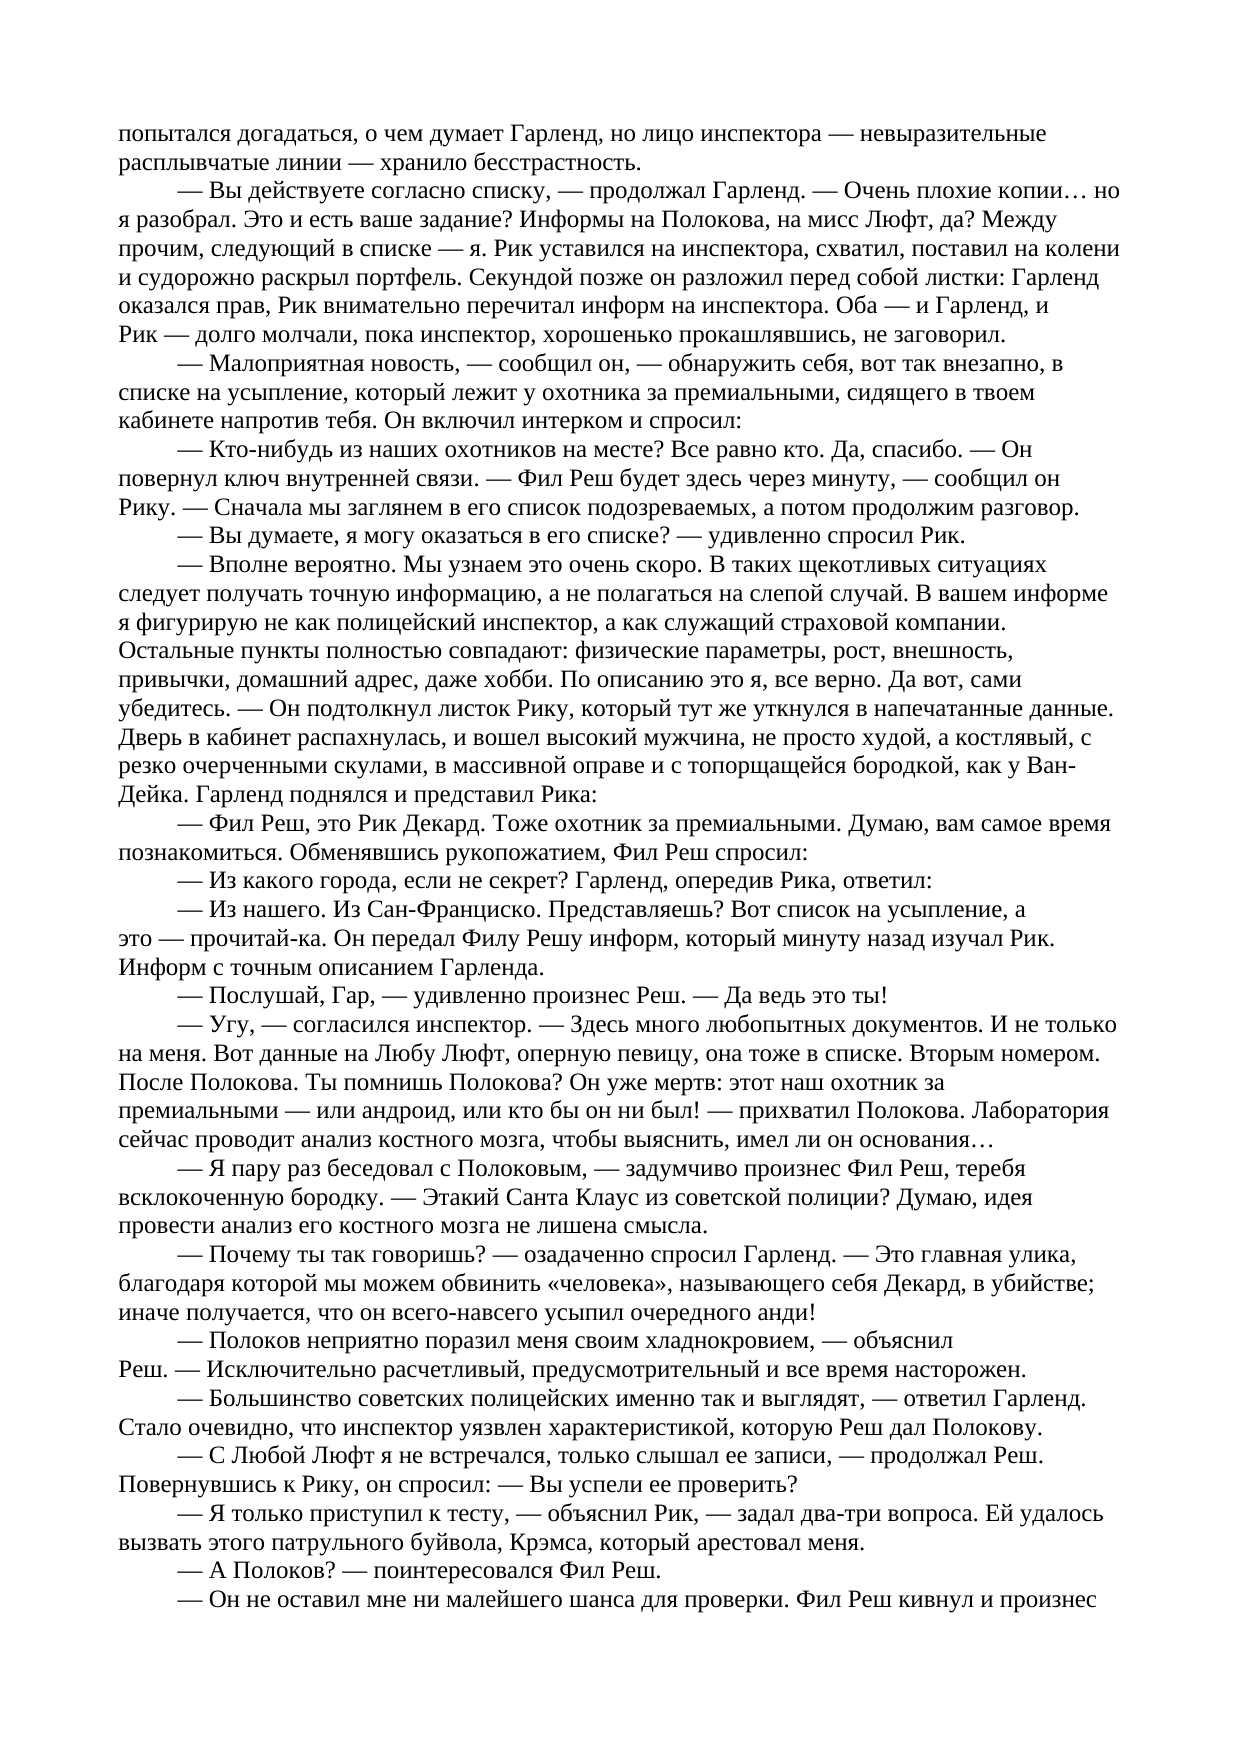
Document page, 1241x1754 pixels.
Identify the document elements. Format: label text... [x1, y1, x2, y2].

text попытался догадаться, о чем думает Гарленд, но лицо инспектора — невыразительные расплывчатые линии — хранило бесстрастность. [118, 118, 1122, 176]
text — Полоков неприятно поразил меня своим хладнокровием, — объяснил Реш. — Исключительно расчетливый, предусмотрительный и все время насторожен. [118, 1326, 1122, 1383]
text — Кто-нибудь из наших охотников на месте? Все равно кто. Да, спасибо. — Он повернул ключ внутренней связи. — Фил Реш будет здесь через минуту, — сообщил он Рику. — Сначала мы заглянем в его список подозреваемых, а потом продолжим разговор. [118, 434, 1122, 521]
text — Большинство советских полицейских именно так и выглядят, — ответил Гарленд. Стало очевидно, что инспектор уязвлен характеристикой, которую Реш дал Полокову. [118, 1383, 1122, 1441]
text — Из какого города, если не секрет? Гарленд, опередив Рика, ответил: [118, 866, 1122, 894]
text — Почему ты так говоришь? — озадаченно спросил Гарленд. — Это главная улика, благодаря которой мы можем обвинить «человека», называющего себя Декард, в убийстве; иначе получается, что он всего-навсего усыпил очередного анди! [118, 1239, 1122, 1326]
text — Из нашего. Из Сан-Франциско. Представляешь? Вот список на усыпление, а это — прочитай-ка. Он передал Филу Решу информ, который минуту назад изучал Рик. Информ с точным описанием Гарленда. [118, 894, 1122, 981]
text — Вполне вероятно. Мы узнаем это очень скоро. В таких щекотливых ситуациях следует получать точную информацию, а не полагаться на слепой случай. В вашем информе я фигурирую не как полицейский инспектор, а как служащий страховой компании. Остальные пункты полностью совпадают: физические параметры, рост, внешность, привычки, домашний адрес, даже хобби. По описанию это я, все верно. Да вот, сами убедитесь. — Он подтолкнул листок Рику, который тут же уткнулся в напечатанные данные. Дверь в кабинет распахнулась, и вошел высокий мужчина, не просто худой, а костлявый, с резко очерченными скулами, в массивной оправе и с топорщащейся бородкой, как у Ван-Дейка. Гарленд поднялся и представил Рика: [118, 549, 1122, 808]
text — А Полоков? — поинтересовался Фил Реш. [118, 1556, 1122, 1584]
text — Он не оставил мне ни малейшего шанса для проверки. Фил Реш кивнул и произнес [118, 1584, 1122, 1613]
text — Я только приступил к тесту, — объяснил Рик, — задал два-три вопроса. Ей удалось вызвать этого патрульного буйвола, Крэмса, который арестовал меня. [118, 1498, 1122, 1556]
text — Я пару раз беседовал с Полоковым, — задумчиво произнес Фил Реш, теребя всклокоченную бородку. — Этакий Санта Клаус из советской полиции? Думаю, идея провести анализ его костного мозга не лишена смысла. [118, 1153, 1122, 1239]
text — Вы думаете, я могу оказаться в его списке? — удивленно спросил Рик. [118, 521, 1122, 549]
text — Малоприятная новость, — сообщил он, — обнаружить себя, вот так внезапно, в списке на усыпление, который лежит у охотника за премиальными, сидящего в твоем кабинете напротив тебя. Он включил интерком и спросил: [118, 348, 1122, 434]
text — Фил Реш, это Рик Декард. Тоже охотник за премиальными. Думаю, вам самое время познакомиться. Обменявшись рукопожатием, Фил Реш спросил: [118, 808, 1122, 866]
text — Угу, — согласился инспектор. — Здесь много любопытных документов. И не только на меня. Вот данные на Любу Люфт, оперную певицу, она тоже в списке. Вторым номером. После Полокова. Ты помнишь Полокова? Он уже мертв: этот наш охотник за премиальными — или андроид, или кто бы он ни был! — прихватил Полокова. Лаборатория сейчас проводит анализ костного мозга, чтобы выяснить, имел ли он основания… [118, 1009, 1122, 1153]
text — С Любой Люфт я не встречался, только слышал ее записи, — продолжал Реш. Повернувшись к Рику, он спросил: — Вы успели ее проверить? [118, 1441, 1122, 1498]
text — Вы действуете согласно списку, — продолжал Гарленд. — Очень плохие копии… но я разобрал. Это и есть ваше задание? Информы на Полокова, на мисс Люфт, да? Между прочим, следующий в списке — я. Рик уставился на инспектора, схватил, поставил на колени и судорожно раскрыл портфель. Секундой позже он разложил перед собой листки: Гарленд оказался прав, Рик внимательно перечитал информ на инспектора. Оба — и Гарленд, и Рик — долго молчали, пока инспектор, хорошенько прокашлявшись, не заговорил. [118, 176, 1122, 348]
text — Послушай, Гар, — удивленно произнес Реш. — Да ведь это ты! [118, 981, 1122, 1009]
